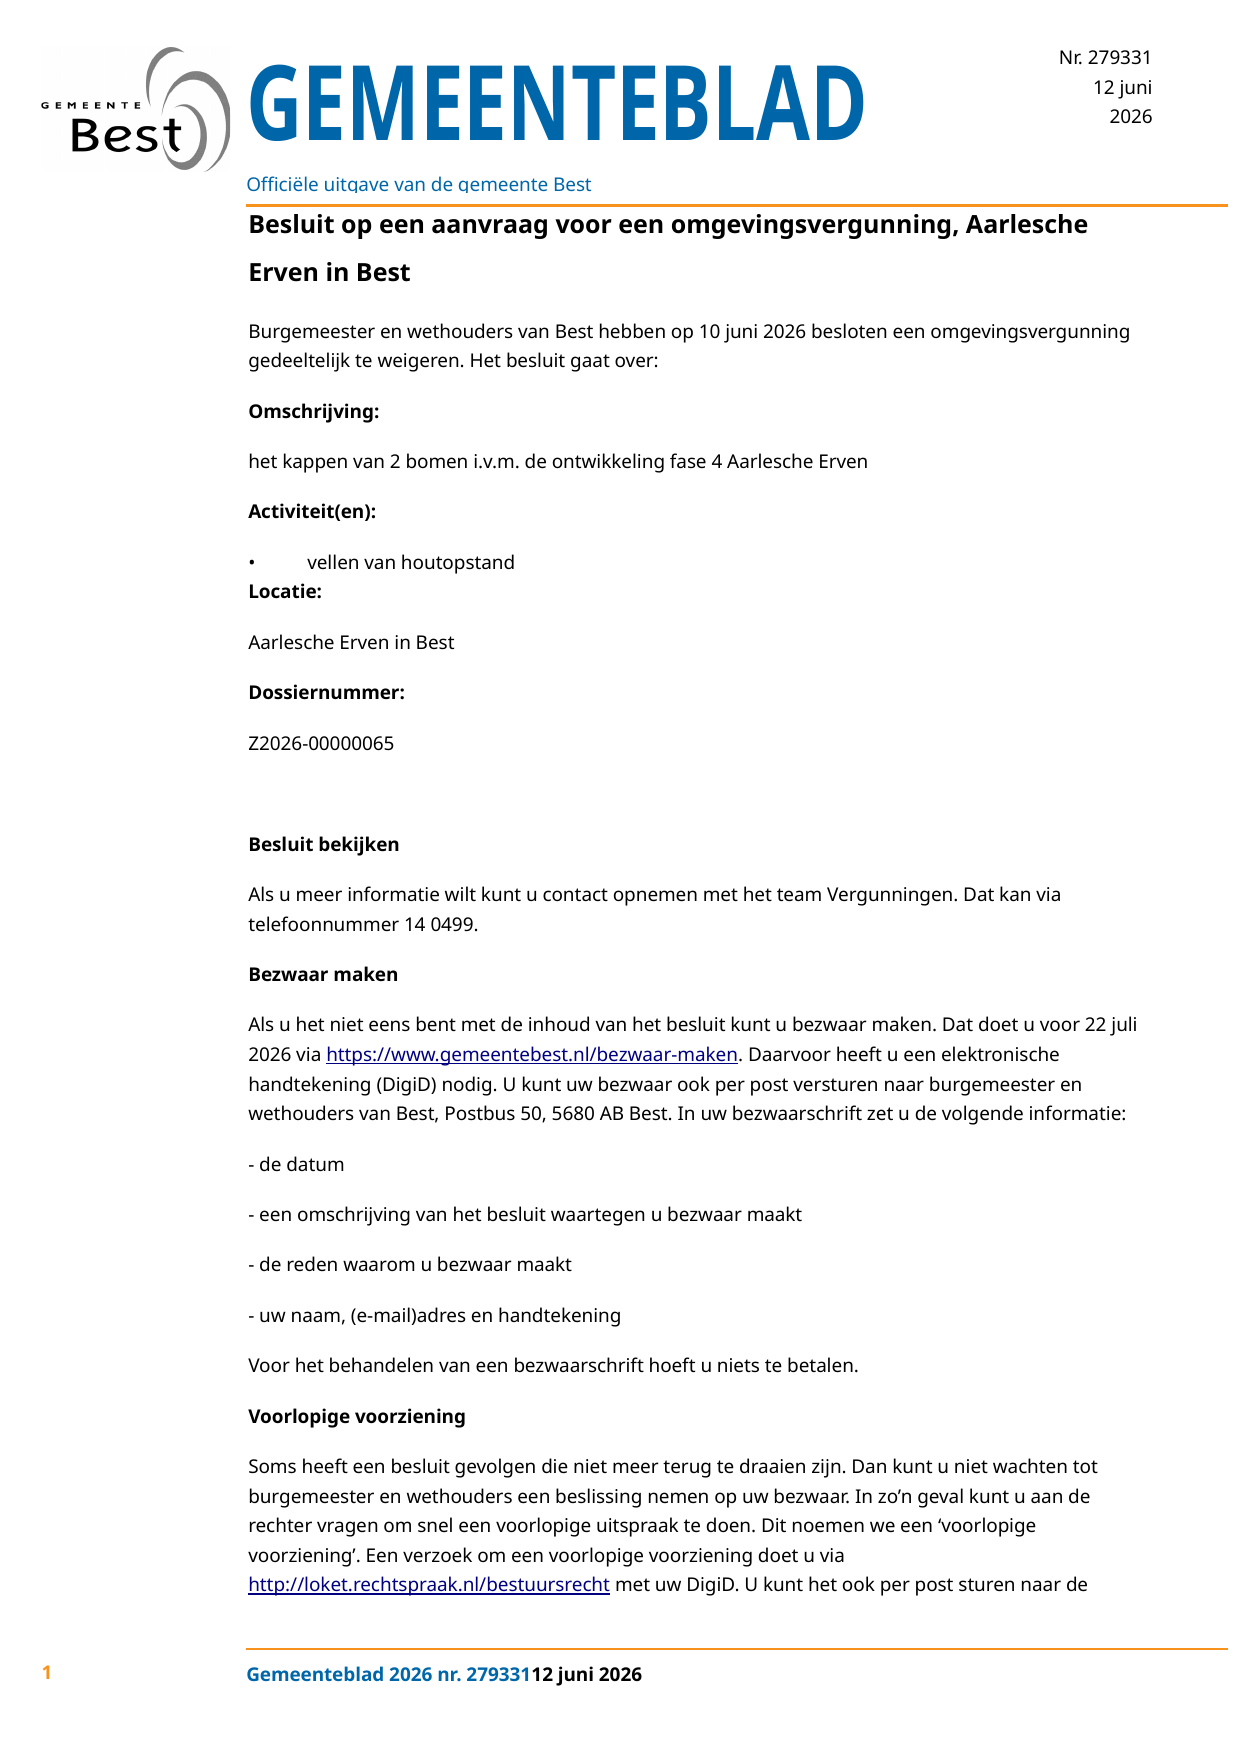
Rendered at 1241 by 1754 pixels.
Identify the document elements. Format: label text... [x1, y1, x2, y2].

text Omschrijving: [248, 398, 1152, 424]
text het kappen van 2 bomen i.v.m. de ontwikkeling fase 4 Aarlesche Erven [248, 448, 1152, 474]
text Dossiernummer: [248, 679, 1152, 705]
picture [41, 47, 231, 172]
text Soms heeft een besluit gevolgen die niet meer terug te draaien zijn. Dan kunt u niet wachten tot burgemeester en wethouders een beslissing nemen op uw bezwaar. In zo’n geval kunt u aan de rechter vragen om snel een voorlopige uitspraak te doen. Dit noemen we een ‘voorlopige voorziening’. Een verzoek om een voorlopige voorziening doet u via http://loket.rechtspraak.nl/bestuursrecht met uw DigiD. U kunt het ook per post sturen naar de [248, 1453, 1152, 1597]
text Als u het niet eens bent met de inhoud van het besluit kunt u bezwaar maken. Dat doet u voor 22 juli 2026 via https://www.gemeentebest.nl/bezwaar-maken. Daarvoor heeft u een elektronische handtekening (DigiD) nodig. U kunt uw bezwaar ook per post versturen naar burgemeester en wethouders van Best, Postbus 50, 5680 AB Best. In uw bezwaarschrift zet u de volgende informatie: [248, 1012, 1152, 1126]
text - uw naam, (e-mail)adres en handtekening [248, 1302, 1152, 1328]
text Als u meer informatie wilt kunt u contact opnemen met het team Vergunningen. Dat kan via telefoonnummer 14 0499. [248, 881, 1152, 937]
list vellen van houtopstand [248, 549, 1152, 575]
text Besluit bekijken [248, 831, 1152, 857]
text - een omschrijving van het besluit waartegen u bezwaar maakt [248, 1201, 1152, 1227]
text Activiteit(en): [248, 499, 1152, 524]
text Voor het behandelen van een bezwaarschrift hoeft u niets te betalen. [248, 1352, 1152, 1378]
text Bezwaar maken [248, 961, 1152, 987]
text Besluit op een aanvraag voor een omgevingsvergunning, Aarlesche Erven in Best [248, 207, 1152, 288]
text - de datum [248, 1151, 1152, 1177]
text - de reden waarom u bezwaar maakt [248, 1252, 1152, 1277]
text Aarlesche Erven in Best [248, 629, 1152, 655]
text Locatie: [248, 579, 1152, 604]
text Z2026-00000065 [248, 730, 1152, 756]
text Voorlopige voorziening [248, 1403, 1152, 1429]
text Burgemeester en wethouders van Best hebben op 10 juni 2026 besloten een omgevingsvergunning gedeeltelijk te weigeren. Het besluit gaat over: [248, 318, 1152, 373]
